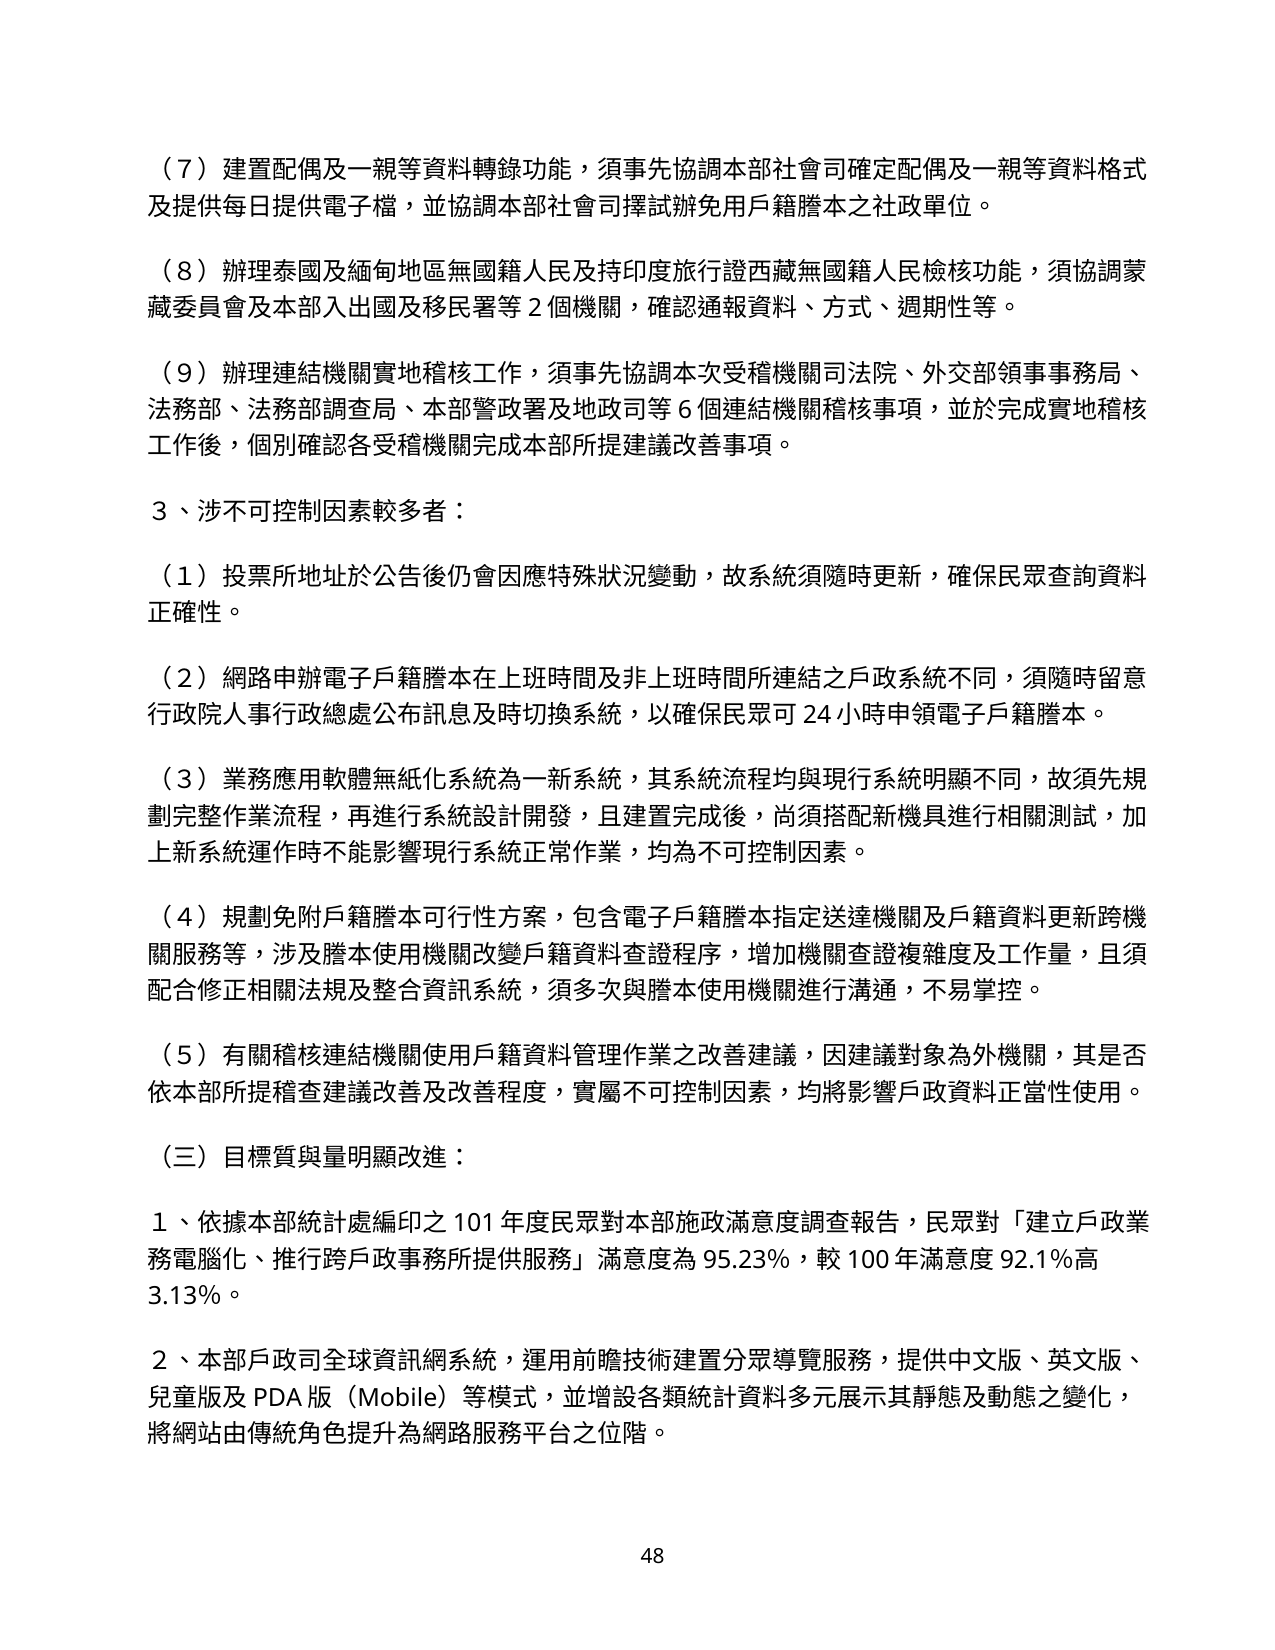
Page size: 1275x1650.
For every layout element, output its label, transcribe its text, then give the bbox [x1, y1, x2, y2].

text （３）業務應用軟體無紙化系統為一新系統，其系統流程均與現行系統明顯不同，故須先規劃完整作業流程，再進行系統設計開發，且建置完成後，尚須搭配新機具進行相關測試，加上新系統運作時不能影響現行系統正常作業，均為不可控制因素。 [148, 760, 1157, 869]
text （２）網路申辦電子戶籍謄本在上班時間及非上班時間所連結之戶政系統不同，須隨時留意行政院人事行政總處公布訊息及時切換系統，以確保民眾可24小時申領電子戶籍謄本。 [148, 658, 1157, 731]
text （５）有關稽核連結機關使用戶籍資料管理作業之改善建議，因建議對象為外機關，其是否依本部所提稽查建議改善及改善程度，實屬不可控制因素，均將影響戶政資料正當性使用。 [148, 1036, 1157, 1108]
text ２、本部戶政司全球資訊網系統，運用前瞻技術建置分眾導覽服務，提供中文版、英文版、兒童版及PDA版（Mobile）等模式，並增設各類統計資料多元展示其靜態及動態之變化，將網站由傳統角色提升為網路服務平台之位階。 [148, 1341, 1157, 1449]
text （９）辦理連結機關實地稽核工作，須事先協調本次受稽機關司法院、外交部領事事務局、法務部、法務部調查局、本部警政署及地政司等6個連結機關稽核事項，並於完成實地稽核工作後，個別確認各受稽機關完成本部所提建議改善事項。 [148, 353, 1157, 462]
text （１）投票所地址於公告後仍會因應特殊狀況變動，故系統須隨時更新，確保民眾查詢資料正確性。 [148, 557, 1157, 629]
text （三）目標質與量明顯改進： [148, 1137, 1157, 1174]
text （４）規劃免附戶籍謄本可行性方案，包含電子戶籍謄本指定送達機關及戶籍資料更新跨機關服務等，涉及謄本使用機關改變戶籍資料查證程序，增加機關查證複雜度及工作量，且須配合修正相關法規及整合資訊系統，須多次與謄本使用機關進行溝通，不易掌控。 [148, 898, 1157, 1007]
text （７）建置配偶及一親等資料轉錄功能，須事先協調本部社會司確定配偶及一親等資料格式及提供每日提供電子檔，並協調本部社會司擇試辦免用戶籍謄本之社政單位。 [148, 150, 1157, 222]
text ３、涉不可控制因素較多者： [148, 491, 1157, 527]
text １、依據本部統計處編印之101年度民眾對本部施政滿意度調查報告，民眾對「建立戶政業務電腦化、推行跨戶政事務所提供服務」滿意度為95.23％，較100年滿意度92.1％高3.13％。 [148, 1203, 1157, 1312]
text （８）辦理泰國及緬甸地區無國籍人民及持印度旅行證西藏無國籍人民檢核功能，須協調蒙藏委員會及本部入出國及移民署等2個機關，確認通報資料、方式、週期性等。 [148, 252, 1157, 324]
